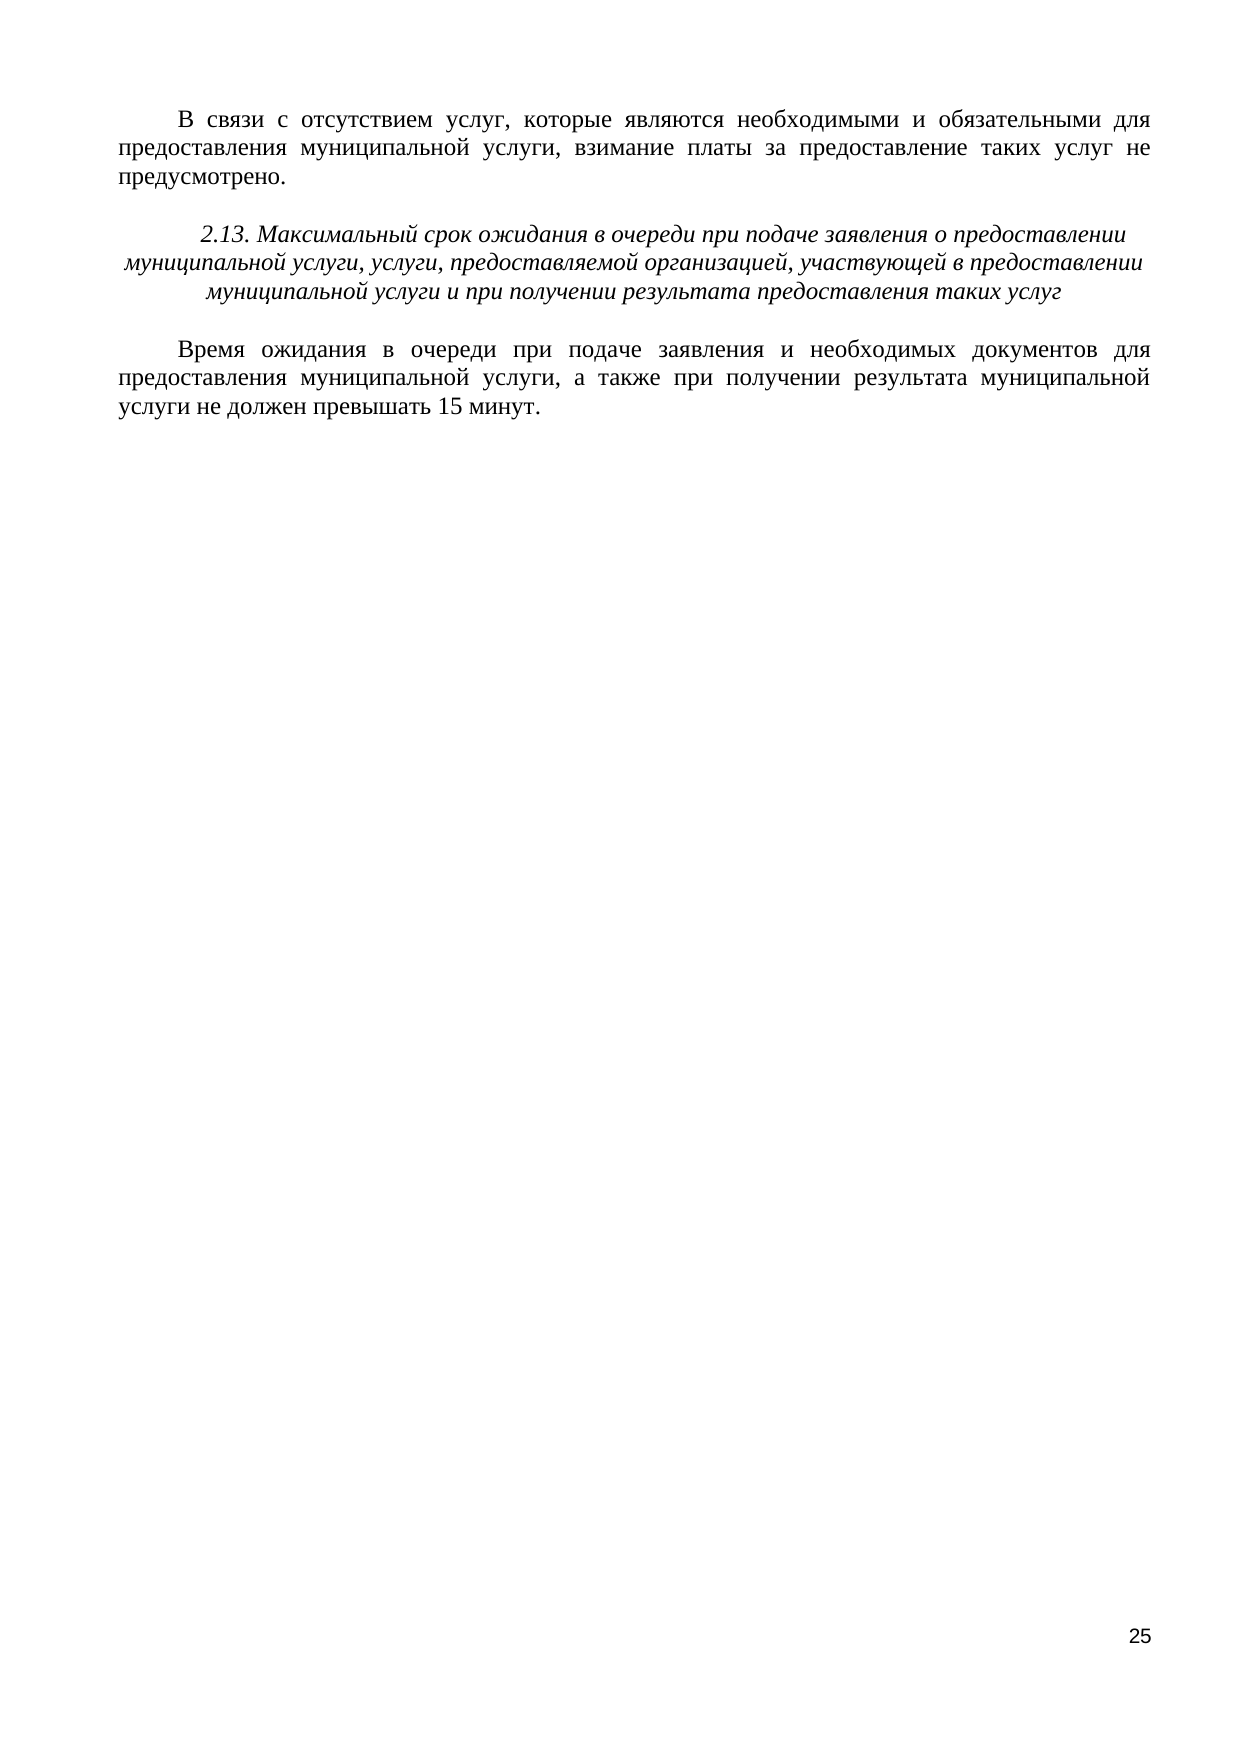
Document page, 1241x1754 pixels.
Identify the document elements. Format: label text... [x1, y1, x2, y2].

text 2.13. Максимальный срок ожидания в очереди при подаче заявления о предоставлении муниципальной услуги, услуги, предоставляемой организацией, участвующей в предоставлении муниципальной услуги и при получении результата предоставления таких услуг [118, 219, 1152, 305]
text В связи с отсутствием услуг, которые являются необходимыми и обязательными для предоставления муниципальной услуги, взимание платы за предоставление таких услуг не предусмотрено. [118, 104, 1152, 190]
text Время ожидания в очереди при подаче заявления и необходимых документов для предоставления муниципальной услуги, а также при получении результата муниципальной услуги не должен превышать 15 минут. [118, 334, 1152, 420]
